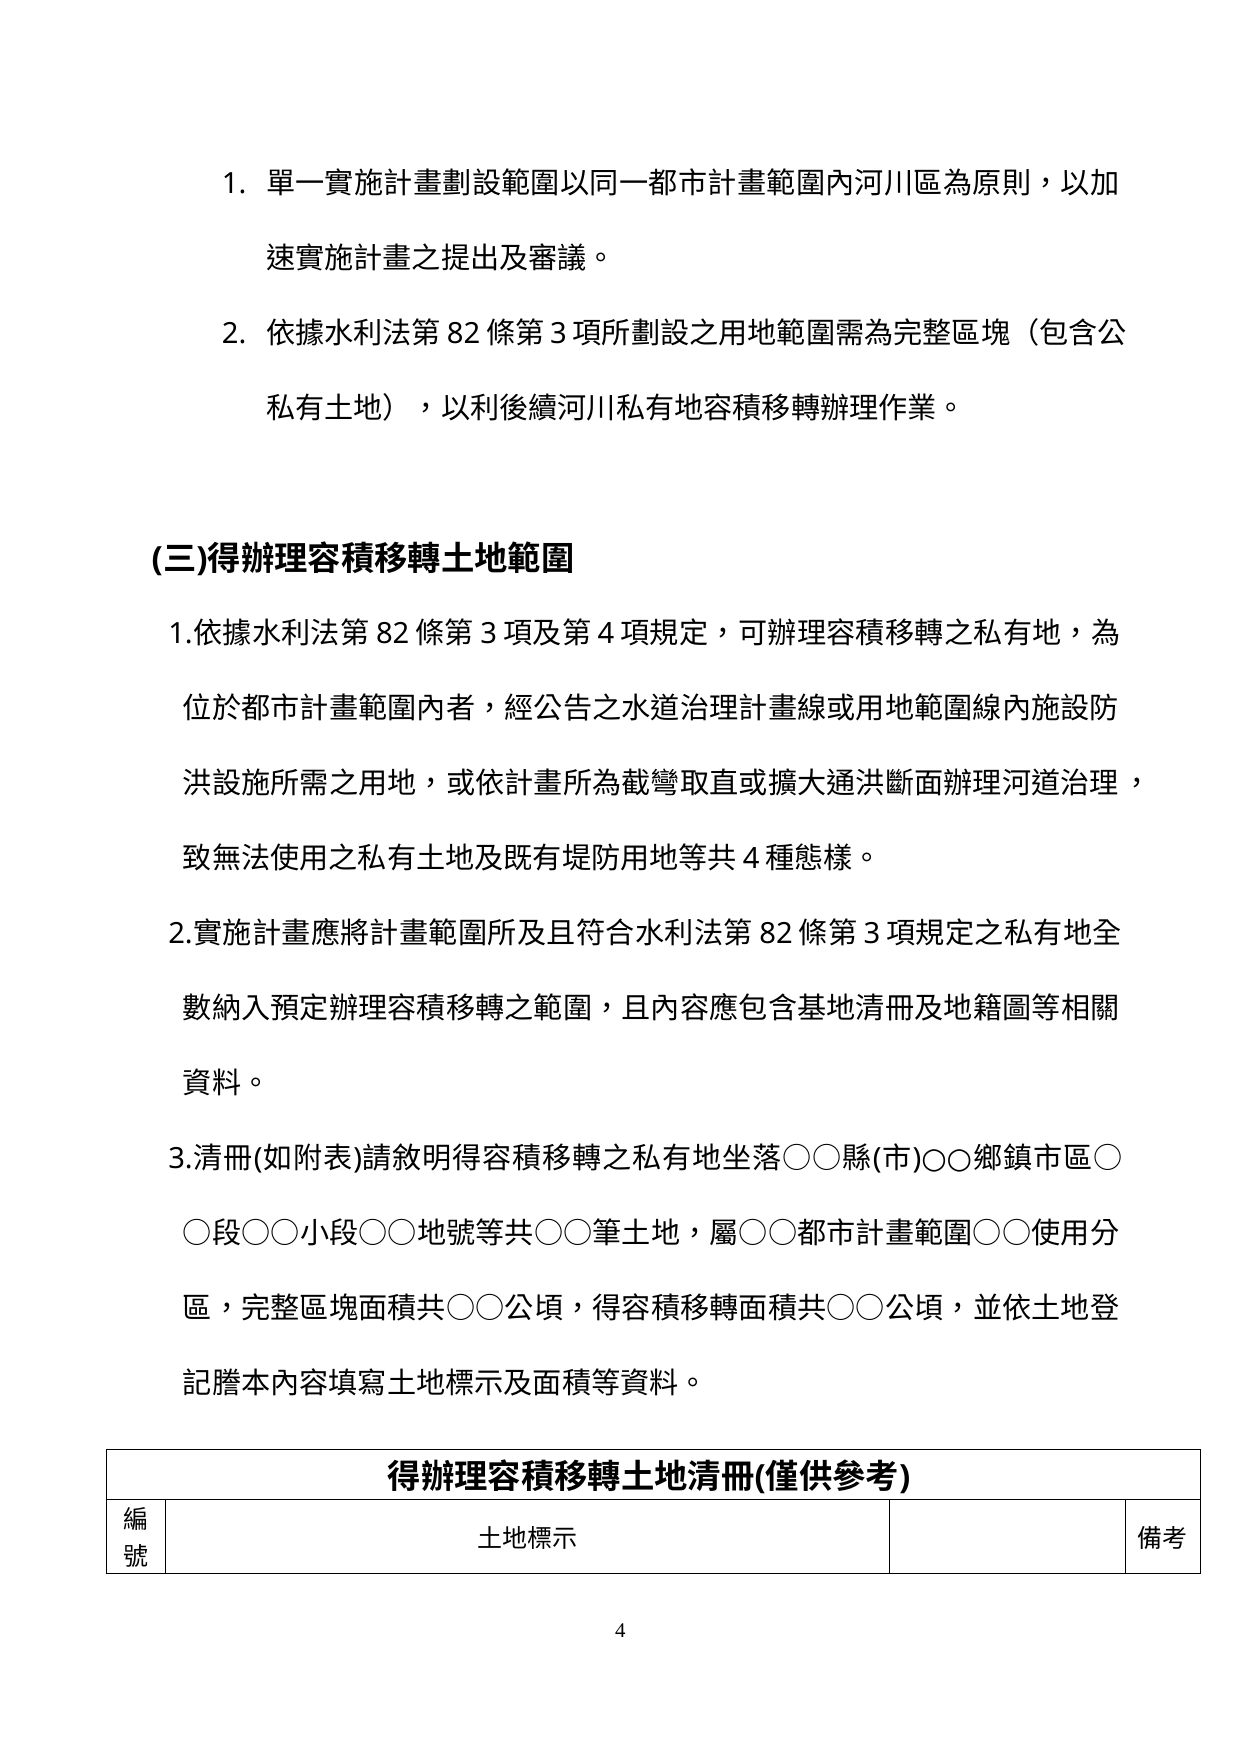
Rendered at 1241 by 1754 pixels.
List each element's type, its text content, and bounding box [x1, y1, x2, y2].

text (三)得辦理容積移轉土地範圍 [118, 518, 1122, 593]
text 3.清冊(如附表)請敘明得容積移轉之私有地坐落○○縣(市)○○鄉鎮市區○○段○○小段○○地號等共○○筆土地，屬○○都市計畫範圍○○使用分區，完整區塊面積共○○公頃，得容積移轉面積共○○公頃，並依土地登記謄本內容填寫土地標示及面積等資料。 [168, 1118, 1122, 1418]
list 單一實施計畫劃設範圍以同一都市計畫範圍內河川區為原則，以加速實施計畫之提出及審議。 [222, 143, 1122, 293]
text 1.依據水利法第82條第3項及第4項規定，可辦理容積移轉之私有地，為位於都市計畫範圍內者，經公告之水道治理計畫線或用地範圍線內施設防洪設施所需之用地，或依計畫所為截彎取直或擴大通洪斷面辦理河道治理，致無法使用之私有土地及既有堤防用地等共4種態樣。 [168, 593, 1122, 893]
table_cell 備考 [1126, 1500, 1200, 1573]
list 依據水利法第82條第3項所劃設之用地範圍需為完整區塊（包含公、私有土地），以利後續河川私有地容積移轉辦理作業。 [222, 293, 1122, 443]
table_cell 土地標示 [166, 1500, 889, 1573]
text 2.實施計畫應將計畫範圍所及且符合水利法第82條第3項規定之私有地全數納入預定辦理容積移轉之範圍，且內容應包含基地清冊及地籍圖等相關資料。 [168, 893, 1122, 1118]
table_cell [890, 1500, 1125, 1573]
table_cell 編號 [107, 1500, 165, 1573]
table_header 得辦理容積移轉土地清冊(僅供參考) [107, 1450, 1200, 1499]
